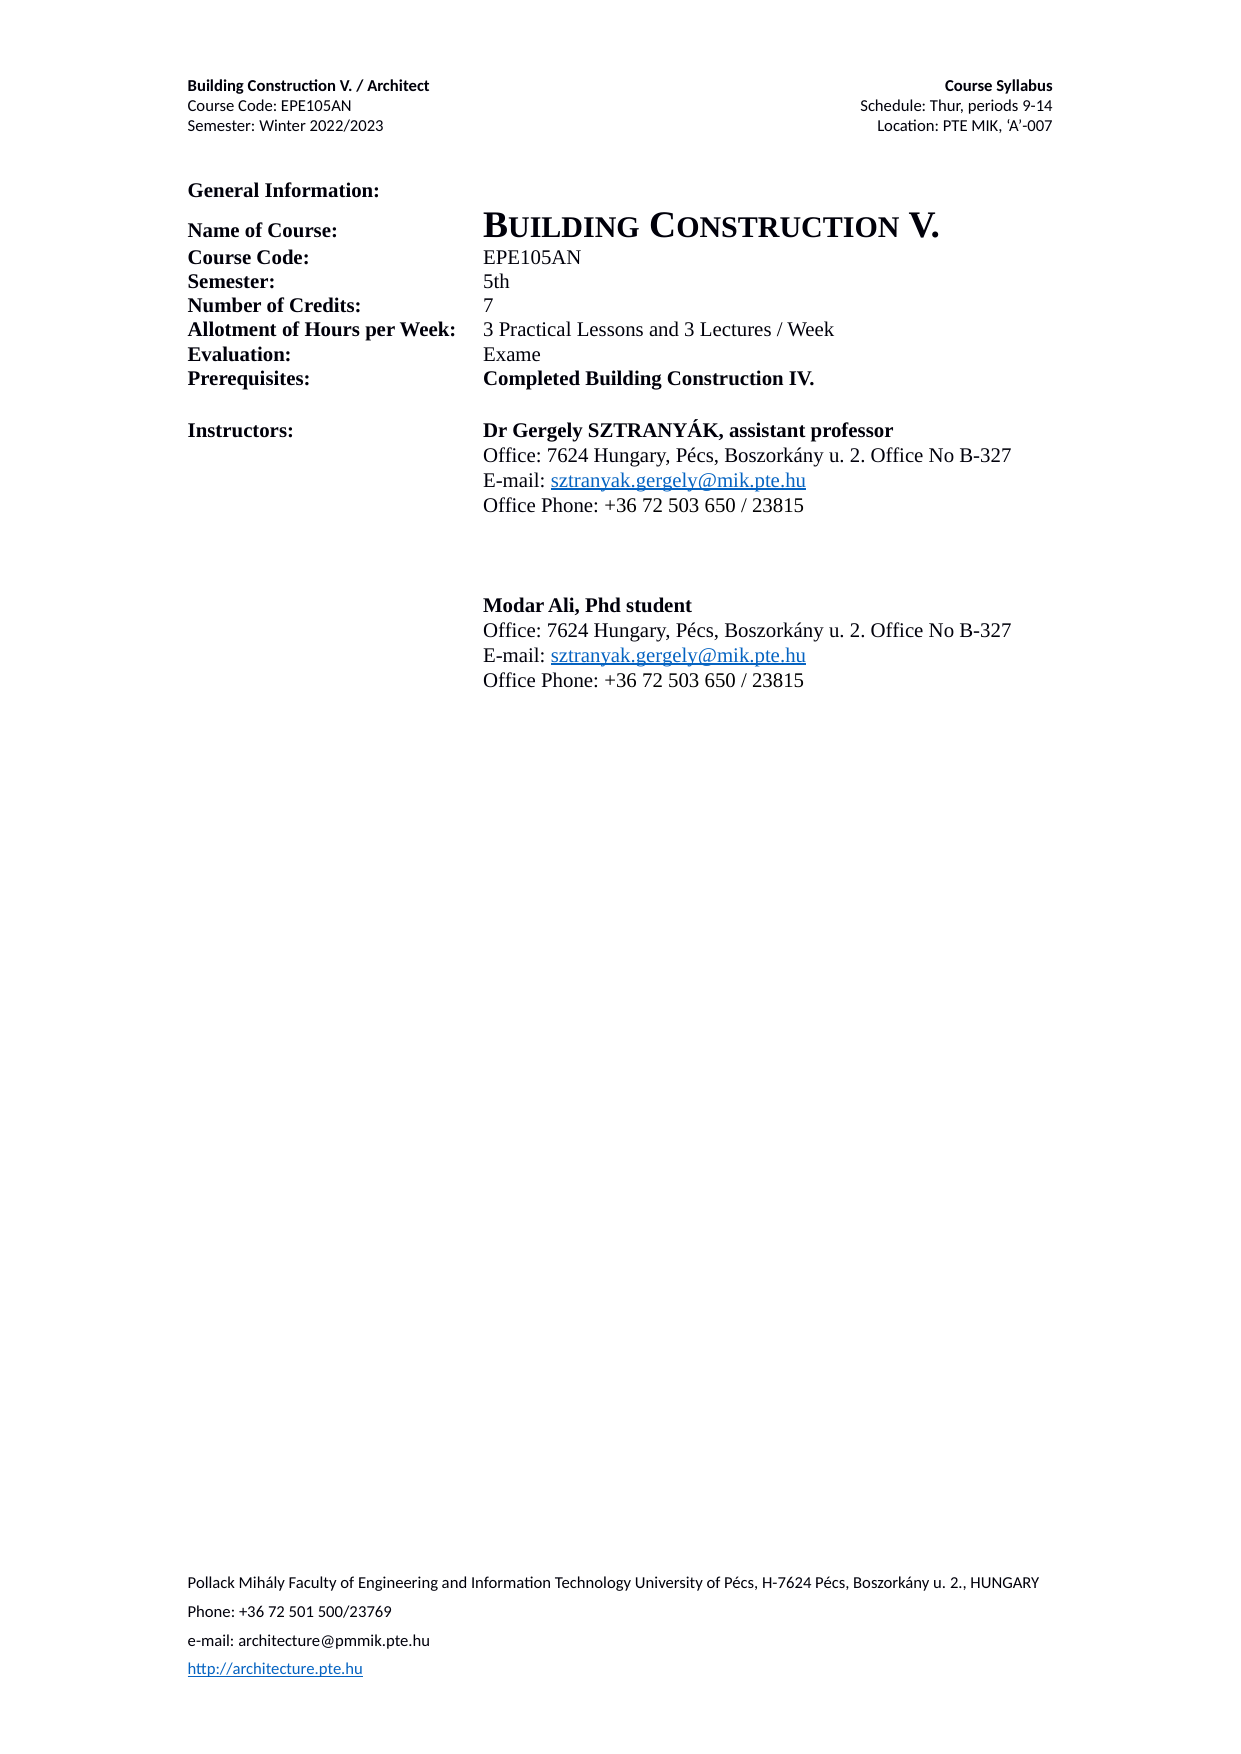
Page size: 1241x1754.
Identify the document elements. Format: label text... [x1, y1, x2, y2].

text Modar Ali, Phd student [187, 592, 1053, 617]
text Office Phone: +36 72 503 650 / 23815 [187, 667, 1053, 692]
text Name of Course: Building Construction V. [187, 202, 1053, 245]
text E-mail: sztranyak.gergely@mik.pte.hu [187, 467, 1053, 492]
text Semester: 5th [187, 269, 1053, 293]
text Allotment of Hours per Week: 3 Practical Lessons and 3 Lectures / Week [187, 317, 1053, 341]
text Prerequisites: Completed Building Construction IV. [187, 366, 1053, 389]
text Course Code: EPE105AN [187, 245, 1053, 269]
text Instructors: Dr Gergely SZTRANYÁK, assistant professor [187, 418, 1053, 442]
text Office Phone: +36 72 503 650 / 23815 [187, 492, 1053, 517]
text E-mail: sztranyak.gergely@mik.pte.hu [187, 642, 1053, 667]
text Evaluation: Exame [187, 341, 1053, 366]
text Office: 7624 Hungary, Pécs, Boszorkány u. 2. Office No B-327 [187, 617, 1053, 642]
text Number of Credits: 7 [187, 293, 1053, 317]
text Office: 7624 Hungary, Pécs, Boszorkány u. 2. Office No B-327 [187, 442, 1053, 467]
text General Information: [187, 178, 1053, 202]
